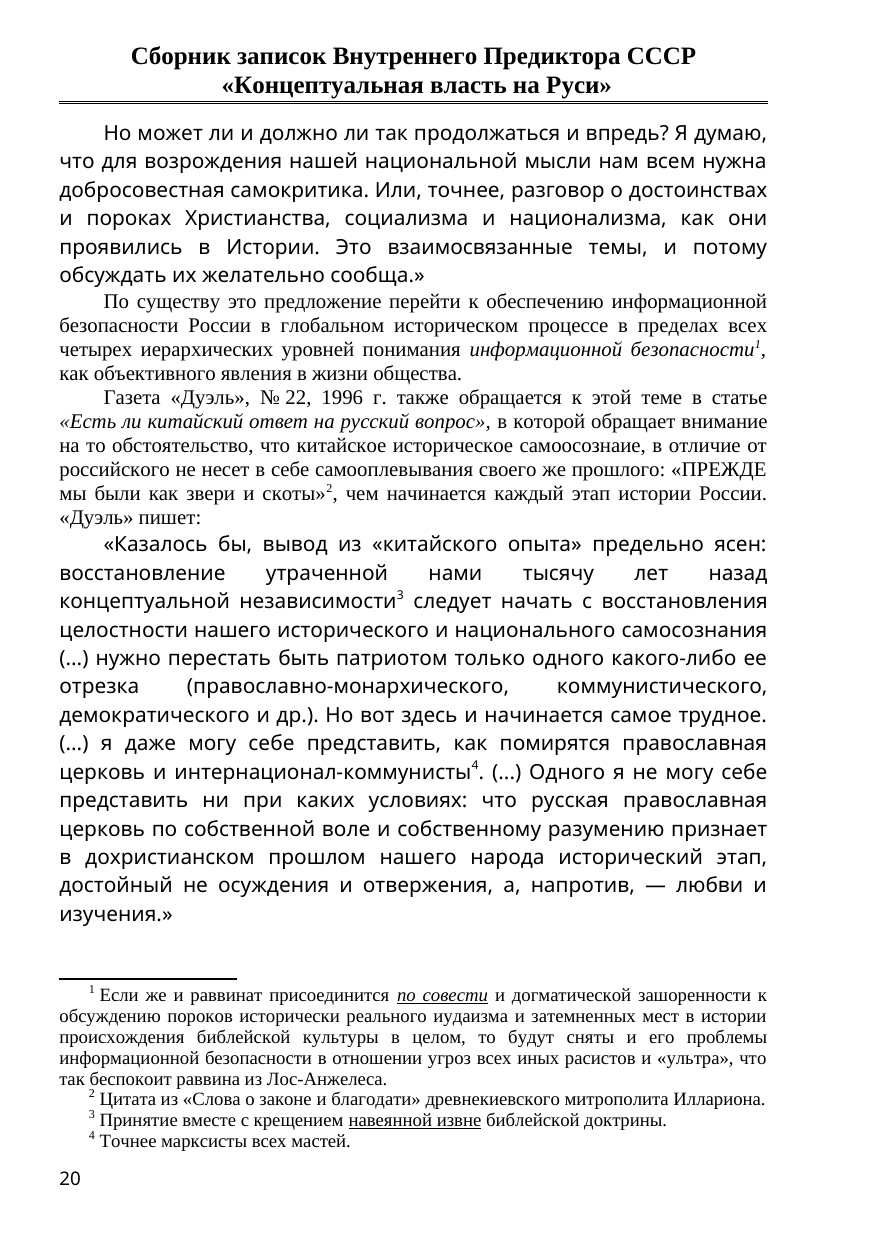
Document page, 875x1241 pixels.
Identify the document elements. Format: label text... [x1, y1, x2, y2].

text «Казалось бы, вывод из «китайского опыта» предельно ясен: восстановление утраченной нами тысячу лет назад концептуальной независимости следует начать с восстановления целостности нашего исторического и национального самосознания (...) нужно перестать быть патриотом только одного какого-либо ее отрезка (православно-монархического, коммунистического, демократического и др.). Но вот здесь и начинается самое трудное. (...) я даже могу себе представить, как помирятся православная церковь и интернационал-коммуни­сты. (...) Одного я не могу себе представить ни при каких условиях: что русская православная церковь по собственной воле и собственному разумению признает в дохристианском прошлом нашего народа исторический этап, достойный не осуждения и отвержения, а, напротив, — любви и изучения.» [59, 529, 768, 927]
text Принятие вместе с крещением навеянной извне библейской доктрины. [59, 1110, 768, 1131]
text Если же и раввинат присоединится по совести и догматической зашоренности к обсуждению пороков исторически реального иудаизма и затемненных мест в истории происхождения библейской культуры в целом, то будут сняты и его проблемы информационной безопасности в отношении угроз всех иных расистов и «ультра», что так беспокоит раввина из Лос-Анжелеса. [59, 985, 768, 1089]
text Газета «Дуэль», № 22, 1996 г. также обращается к этой теме в статье «Есть ли китайский ответ на русский вопрос», в которой обращает внимание на то обстоятельство, что китайское историческое самоосознаие, в отличие от российского не несет в себе самооплевывания своего же прошлого: «ПРЕЖДЕ мы были как звери и скоты», чем начинается каждый этап истории России. «Дуэль» пишет: [59, 385, 768, 529]
text Цитата из «Слова о законе и благодати» древнекиевского митрополита Иллариона. [59, 1089, 768, 1110]
text Но может ли и должно ли так продолжаться и впредь? Я думаю, что для возрождения нашей национальной мысли нам всем нужна добросовестная самокритика. Или, точнее, разговор о достоинствах и пороках Христианства, социализма и национализма, как они проявились в Истории. Это взаимосвязанные темы, и потому обсуждать их желательно сообща.» [59, 118, 768, 289]
text По существу это предложение перейти к обеспечению информационной безопасности России в глобальном историческом процессе в пределах всех четырех иерархических уровней понимания информационной безопасности, как объективного явления в жизни общества. [59, 289, 768, 385]
text Точнее марксисты всех мастей. [59, 1131, 768, 1152]
